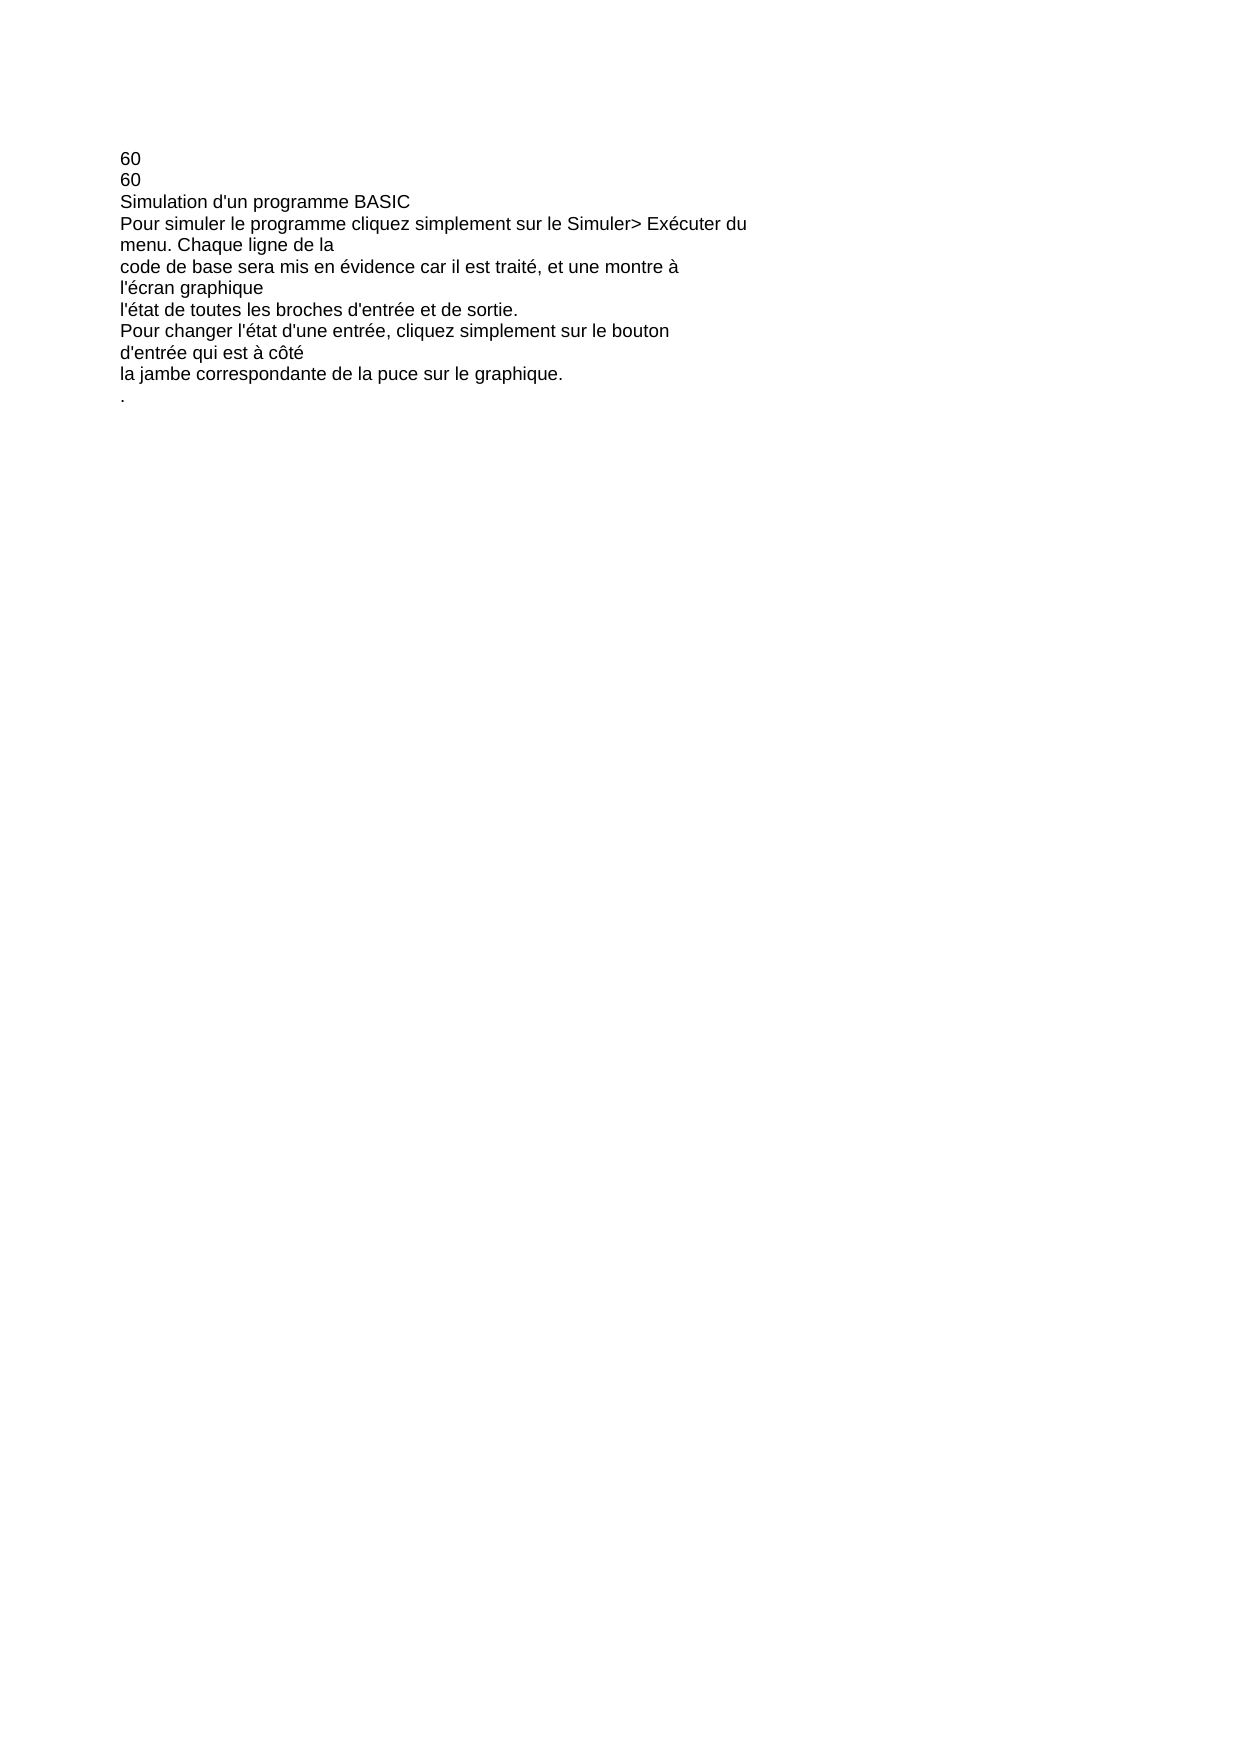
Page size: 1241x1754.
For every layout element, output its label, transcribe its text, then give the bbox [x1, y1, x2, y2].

text l'écran graphique [120, 277, 1120, 298]
text Simulation d'un programme BASIC [120, 191, 1120, 212]
text l'état de toutes les broches d'entrée et de sortie. [120, 298, 1120, 320]
text code de base sera mis en évidence car il est traité, et une montre à [120, 255, 1120, 277]
text . [120, 385, 1120, 406]
text la jambe correspondante de la puce sur le graphique. [120, 363, 1120, 385]
text d'entrée qui est à côté [120, 342, 1120, 363]
text 60 [120, 169, 1120, 191]
text Pour changer l'état d'une entrée, cliquez simplement sur le bouton [120, 320, 1120, 342]
text Pour simuler le programme cliquez simplement sur le Simuler> Exécuter du [120, 212, 1120, 234]
text 60 [120, 148, 1120, 169]
text menu. Chaque ligne de la [120, 234, 1120, 255]
